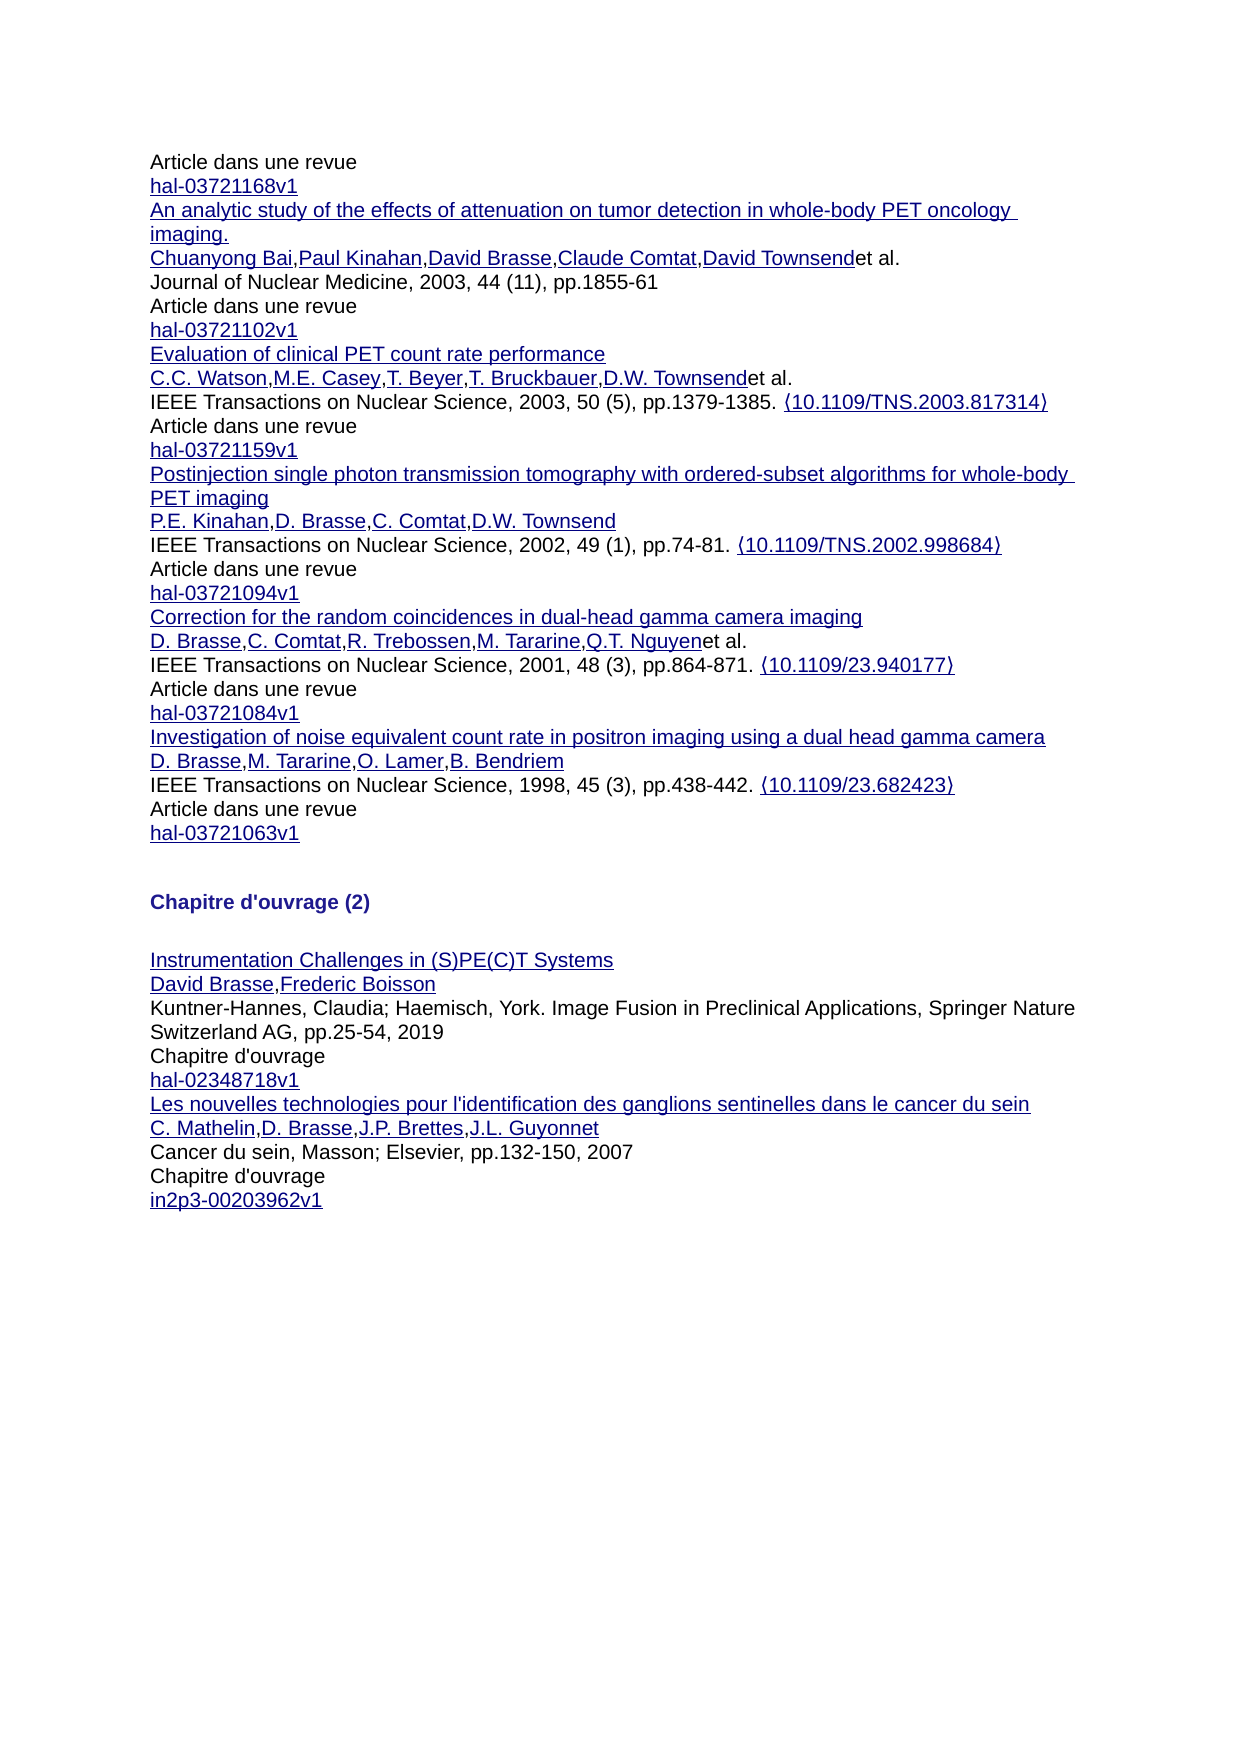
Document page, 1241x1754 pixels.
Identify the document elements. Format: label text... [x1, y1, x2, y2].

subtitle Chapitre d'ouvrage (2) [150, 889, 1090, 913]
table_cell Les nouvelles technologies pour l'identification des ganglions sentinelles dans le cancer du sein C. Mathelin,D. Brasse,J.P. Brettes,J.L. Guyonnet Cancer du sein, Masson; Elsevier, pp.132-150, 2007 Chapitre d'ouvrage in2p3-00203962v1 [150, 1092, 1090, 1211]
table_cell Postinjection single photon transmission tomography with ordered-subset algorithms for whole-body PET imaging P.E. Kinahan,D. Brasse,C. Comtat,D.W. Townsend IEEE Transactions on Nuclear Science, 2002, 49 (1), pp.74-81. ⟨10.1109/TNS.2002.998684⟩ Article dans une revue hal-03721094v1 [150, 461, 1090, 605]
table_cell Investigation of noise equivalent count rate in positron imaging using a dual head gamma camera D. Brasse,M. Tararine,O. Lamer,B. Bendriem IEEE Transactions on Nuclear Science, 1998, 45 (3), pp.438-442. ⟨10.1109/23.682423⟩ Article dans une revue hal-03721063v1 [150, 725, 1090, 845]
table_cell Evaluation of clinical PET count rate performance C.C. Watson,M.E. Casey,T. Beyer,T. Bruckbauer,D.W. Townsendet al. IEEE Transactions on Nuclear Science, 2003, 50 (5), pp.1379-1385. ⟨10.1109/TNS.2003.817314⟩ Article dans une revue hal-03721159v1 [150, 342, 1090, 461]
table_cell Correction for the random coincidences in dual-head gamma camera imaging D. Brasse,C. Comtat,R. Trebossen,M. Tararine,Q.T. Nguyenet al. IEEE Transactions on Nuclear Science, 2001, 48 (3), pp.864-871. ⟨10.1109/23.940177⟩ Article dans une revue hal-03721084v1 [150, 605, 1090, 725]
table_header Instrumentation Challenges in (S)PE(C)T Systems David Brasse,Frederic Boisson Kuntner-Hannes, Claudia; Haemisch, York. Image Fusion in Preclinical Applications, Springer Nature Switzerland AG, pp.25-54, 2019 Chapitre d'ouvrage hal-02348718v1 [150, 948, 1090, 1092]
table_cell An analytic study of the effects of attenuation on tumor detection in whole-body PET oncology imaging. Chuanyong Bai,Paul Kinahan,David Brasse,Claude Comtat,David Townsendet al. Journal of Nuclear Medicine, 2003, 44 (11), pp.1855-61 Article dans une revue hal-03721102v1 [150, 198, 1090, 342]
table_cell Article dans une revue hal-03721168v1 [150, 150, 1090, 198]
